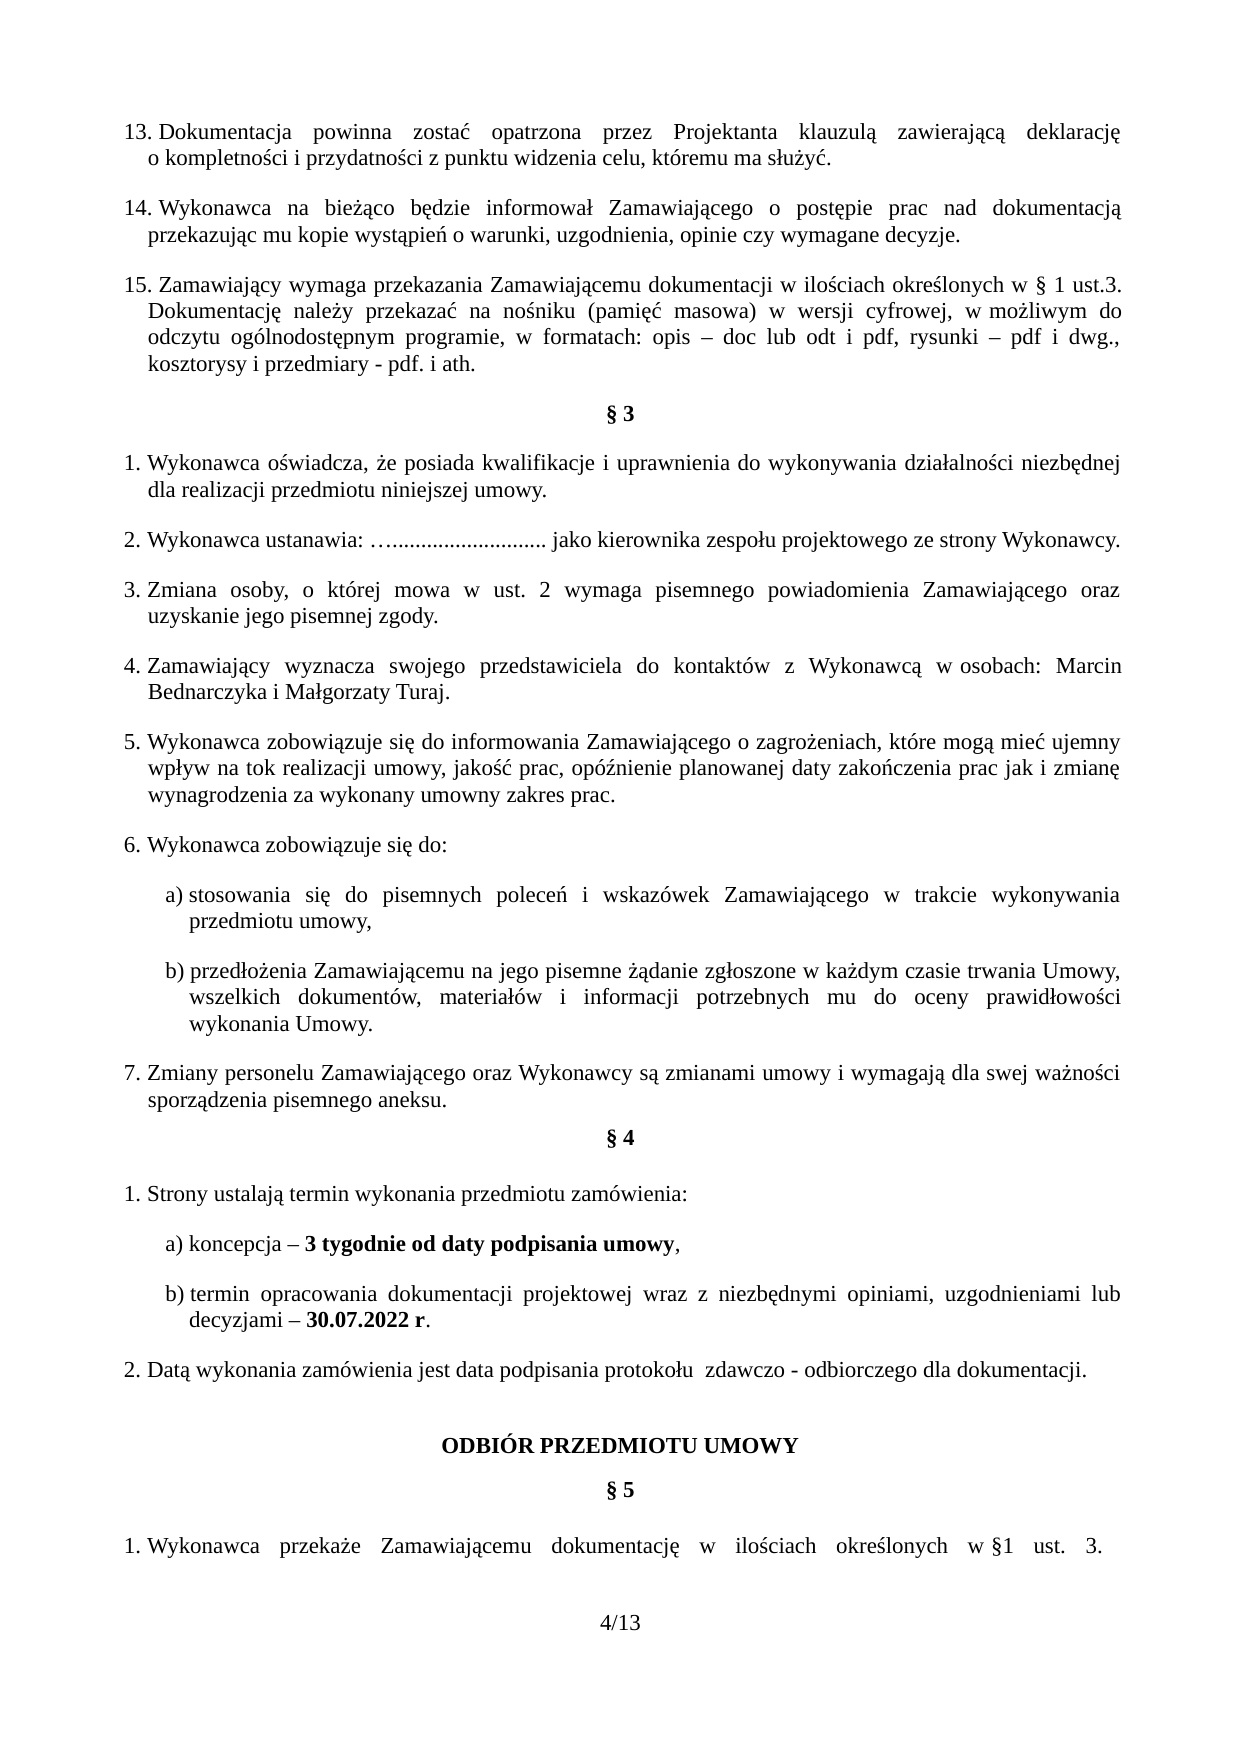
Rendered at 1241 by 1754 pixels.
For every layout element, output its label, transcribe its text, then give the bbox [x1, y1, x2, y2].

list termin opracowania dokumentacji projektowej wraz z niezbędnymi opiniami, uzgodnieniami lub decyzjami – 30.07.2022 r. [159, 1280, 1122, 1332]
list Wykonawca zobowiązuje się do: [118, 831, 1122, 857]
list Dokumentacja powinna zostać opatrzona przez Projektanta klauzulą zawierającą deklarację o kompletności i przydatności z punktu widzenia celu, któremu ma służyć. [118, 118, 1122, 171]
list Wykonawca oświadcza, że posiada kwalifikacje i uprawnienia do wykonywania działalności niezbędnej dla realizacji przedmiotu niniejszej umowy. [118, 449, 1122, 502]
list koncepcja – 3 tygodnie od daty podpisania umowy, [159, 1230, 1122, 1256]
list Wykonawca na bieżąco będzie informował Zamawiającego o postępie prac nad dokumentacją przekazując mu kopie wystąpień o warunki, uzgodnienia, opinie czy wymagane decyzje. [118, 194, 1122, 247]
list Wykonawca zobowiązuje się do informowania Zamawiającego o zagrożeniach, które mogą mieć ujemny wpływ na tok realizacji umowy, jakość prac, opóźnienie planowanej daty zakończenia prac jak i zmianę wynagrodzenia za wykonany umowny zakres prac. [118, 728, 1122, 807]
list stosowania się do pisemnych poleceń i wskazówek Zamawiającego w trakcie wykonywania przedmiotu umowy, [159, 881, 1122, 933]
list Zamawiający wymaga przekazania Zamawiającemu dokumentacji w ilościach określonych w § 1 ust.3. Dokumentację należy przekazać na nośniku (pamięć masowa) w wersji cyfrowej, w możliwym do odczytu ogólnodostępnym programie, w formatach: opis – doc lub odt i pdf, rysunki – pdf i dwg., kosztorysy i przedmiary - pdf. i ath. [118, 271, 1122, 376]
list Zamawiający wyznacza swojego przedstawiciela do kontaktów z Wykonawcą w osobach: Marcin Bednarczyka i Małgorzaty Turaj. [118, 652, 1122, 704]
list Zmiany personelu Zamawiającego oraz Wykonawcy są zmianami umowy i wymagają dla swej ważności sporządzenia pisemnego aneksu. [118, 1059, 1122, 1112]
list Wykonawca ustanawia: …........................... jako kierownika zespołu projektowego ze strony Wykonawcy. [118, 526, 1122, 552]
list przedłożenia Zamawiającemu na jego pisemne żądanie zgłoszone w każdym czasie trwania Umowy, wszelkich dokumentów, materiałów i informacji potrzebnych mu do oceny prawidłowości wykonania Umowy. [159, 957, 1122, 1036]
text ODBIÓR PRZEDMIOTU UMOWY [118, 1432, 1122, 1458]
list Zmiana osoby, o której mowa w ust. 2 wymaga pisemnego powiadomienia Zamawiającego oraz uzyskanie jego pisemnej zgody. [118, 576, 1122, 628]
list Datą wykonania zamówienia jest data podpisania protokołu zdawczo - odbiorczego dla dokumentacji. [118, 1356, 1122, 1382]
text § 3 [118, 399, 1122, 426]
text § 4 [118, 1124, 1122, 1150]
text § 5 [118, 1476, 1122, 1502]
list Strony ustalają termin wykonania przedmiotu zamówienia: [118, 1180, 1122, 1206]
list Wykonawca przekaże Zamawiającemu dokumentację w ilościach określonych w §1 ust. 3. [118, 1532, 1122, 1558]
